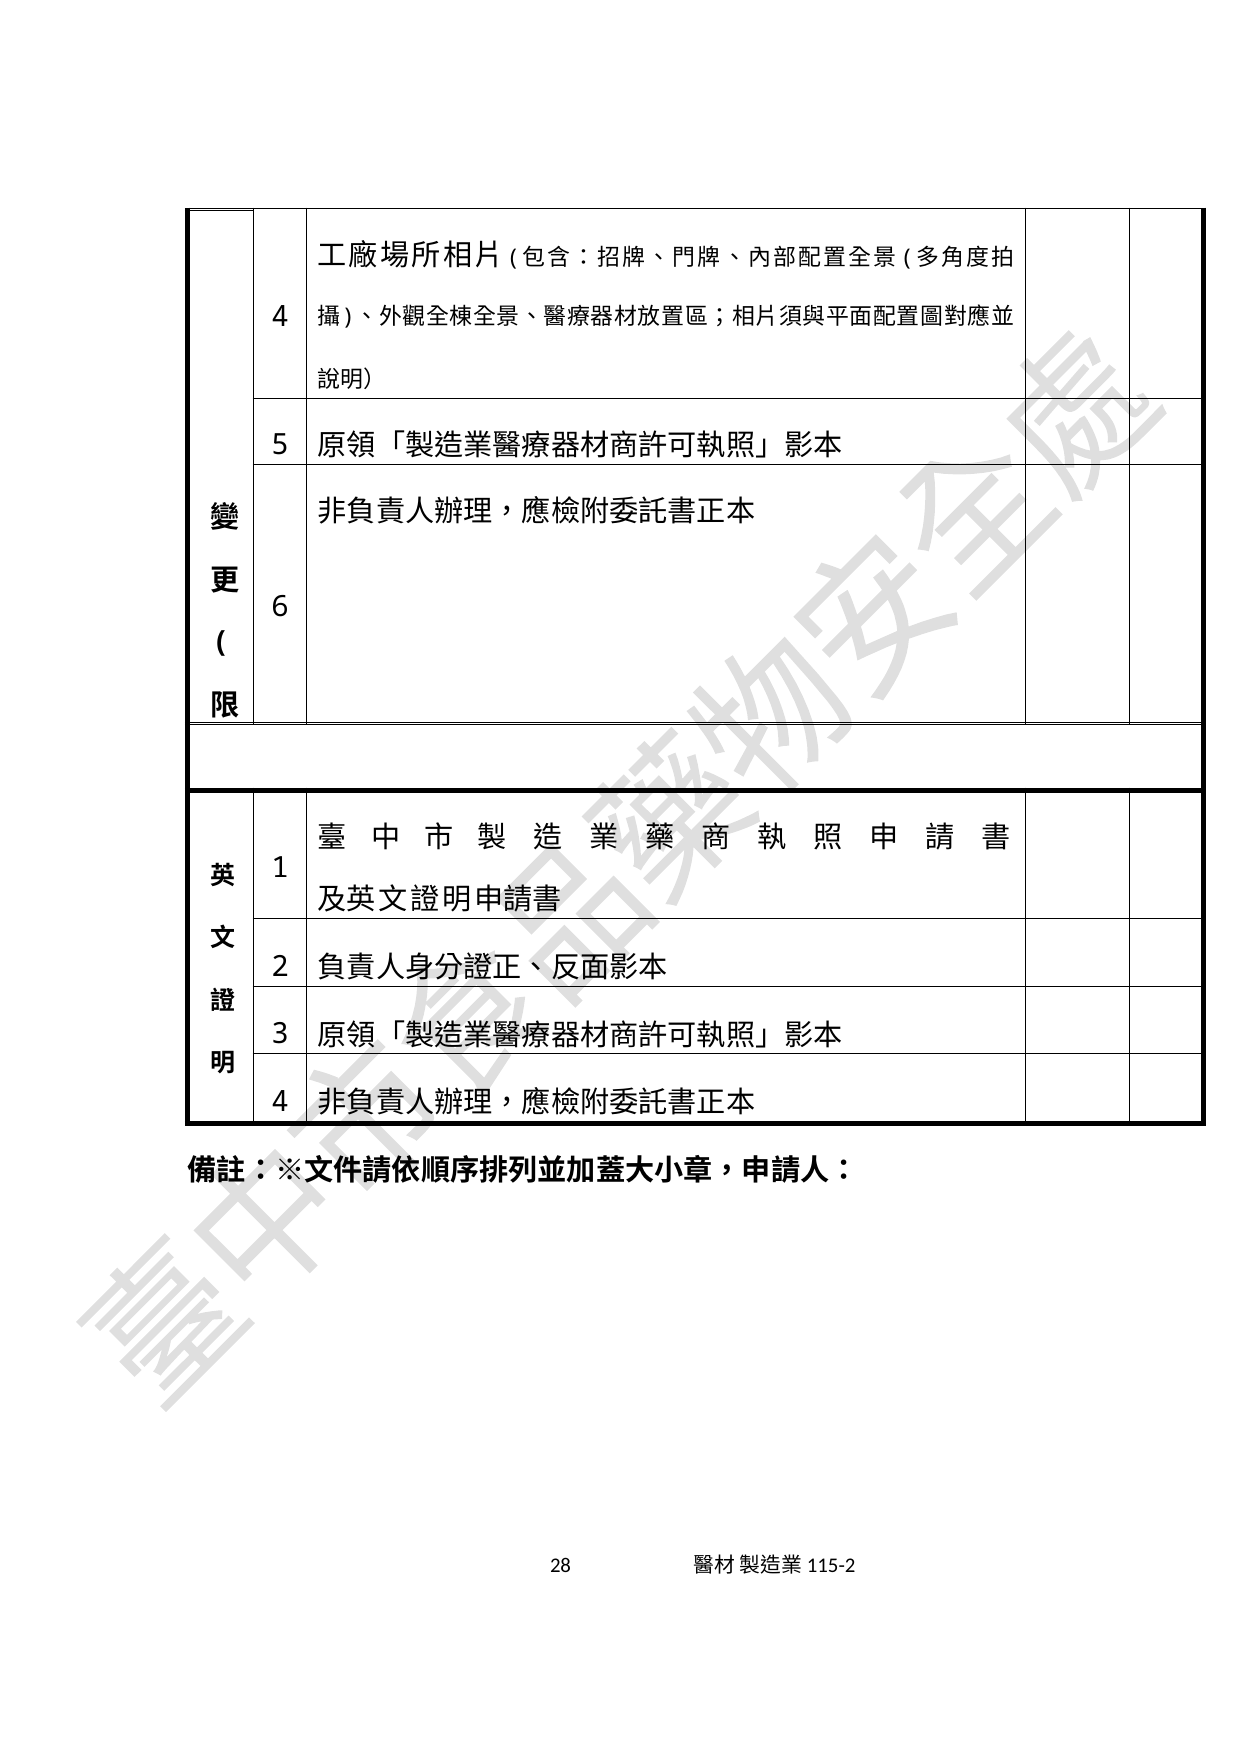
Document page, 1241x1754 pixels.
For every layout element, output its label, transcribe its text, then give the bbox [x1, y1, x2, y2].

table_cell [1026, 919, 1129, 986]
table_cell 5 [254, 399, 306, 464]
table_cell 非負責人辦理，應檢附委託書正本 [307, 1054, 361, 1108]
table_cell [1130, 465, 1201, 722]
table_cell 非負責人辦理，應檢附委託書正本 [313, 1100, 349, 1121]
table_cell 非負責人辦理，應檢附委託書正本 [345, 1054, 1025, 1121]
table_cell [1026, 793, 1129, 918]
table_cell 原領「製造業醫療器材商許可執照」影本 [307, 399, 1025, 464]
table_cell 原領「製造業醫療器材商許可執照」影本 [450, 1022, 472, 1045]
table_cell 原領「製造業醫療器材商許可執照」影本 [436, 987, 483, 1034]
table_cell 原領「製造業醫療器材商許可執照」影本 [464, 987, 1025, 1053]
table_cell 原領「製造業醫療器材商許可執照」影本 [469, 1000, 496, 1026]
table_cell [1026, 1054, 1129, 1121]
table_cell 3 [254, 987, 306, 1053]
text 備註：※文件請依順序排列並加蓋大小章，申請人： [187, 1167, 224, 1189]
table_cell 英文證明 [190, 793, 253, 1121]
table_cell 6 [254, 465, 306, 722]
text 備註：※文件請依順序排列並加蓋大小章，申請人： [252, 1166, 298, 1189]
table_cell 非負責人辦理，應檢附委託書正本 [307, 465, 1025, 722]
table_cell 負責人身分證正、反面影本 [307, 919, 1025, 986]
table_cell 臺中市製造業藥商執照申請書 及英文證明申請書 [307, 793, 1025, 918]
table_cell [1130, 987, 1201, 1053]
table_cell [1041, 393, 1051, 398]
table_cell [741, 725, 757, 736]
table_cell [1026, 465, 1129, 722]
text 備註：※文件請依順序排列並加蓋大小章，申請人： [187, 1126, 363, 1189]
table_cell [1026, 399, 1129, 463]
table_cell 2 [254, 919, 306, 986]
table_cell [1130, 209, 1201, 398]
table_cell 營業面積變更(限同地址) [190, 211, 253, 722]
table_cell 非負責人辦理，應檢附委託書正本 [368, 1097, 422, 1121]
table_cell 4 [254, 209, 306, 398]
table_cell 4 [254, 1054, 306, 1121]
table_cell [1026, 373, 1039, 398]
table_cell [1026, 209, 1129, 398]
table_cell [1026, 987, 1129, 1053]
table_cell [1130, 399, 1201, 464]
table_cell [1130, 399, 1141, 408]
table_cell [760, 725, 1201, 788]
table_cell [190, 725, 787, 788]
table_cell [1130, 1054, 1201, 1121]
table_cell [1071, 430, 1089, 449]
table_cell [1130, 919, 1201, 986]
table_cell [701, 778, 711, 788]
table_cell [1026, 440, 1049, 464]
table_cell 原領「製造業醫療器材商許可執照」影本 [307, 987, 443, 1053]
table_cell [1074, 454, 1091, 464]
text 備註：※文件請依順序排列並加蓋大小章，申請人： [336, 1126, 1053, 1189]
table_cell [687, 781, 693, 788]
table_cell [1101, 451, 1129, 464]
table_cell 原領「製造業醫療器材商許可執照」影本 [421, 987, 460, 1026]
table_cell 非負責人辦理，應檢附委託書正本 [462, 1054, 499, 1076]
table_cell 1 [254, 793, 306, 918]
table_cell [1130, 793, 1201, 918]
table_cell 工廠場所相片(包含：招牌、門牌、內部配置全景(多角度拍攝)、外觀全棟全景、醫療器材放置區；相片須與平面配置圖對應並說明） [307, 209, 1025, 398]
